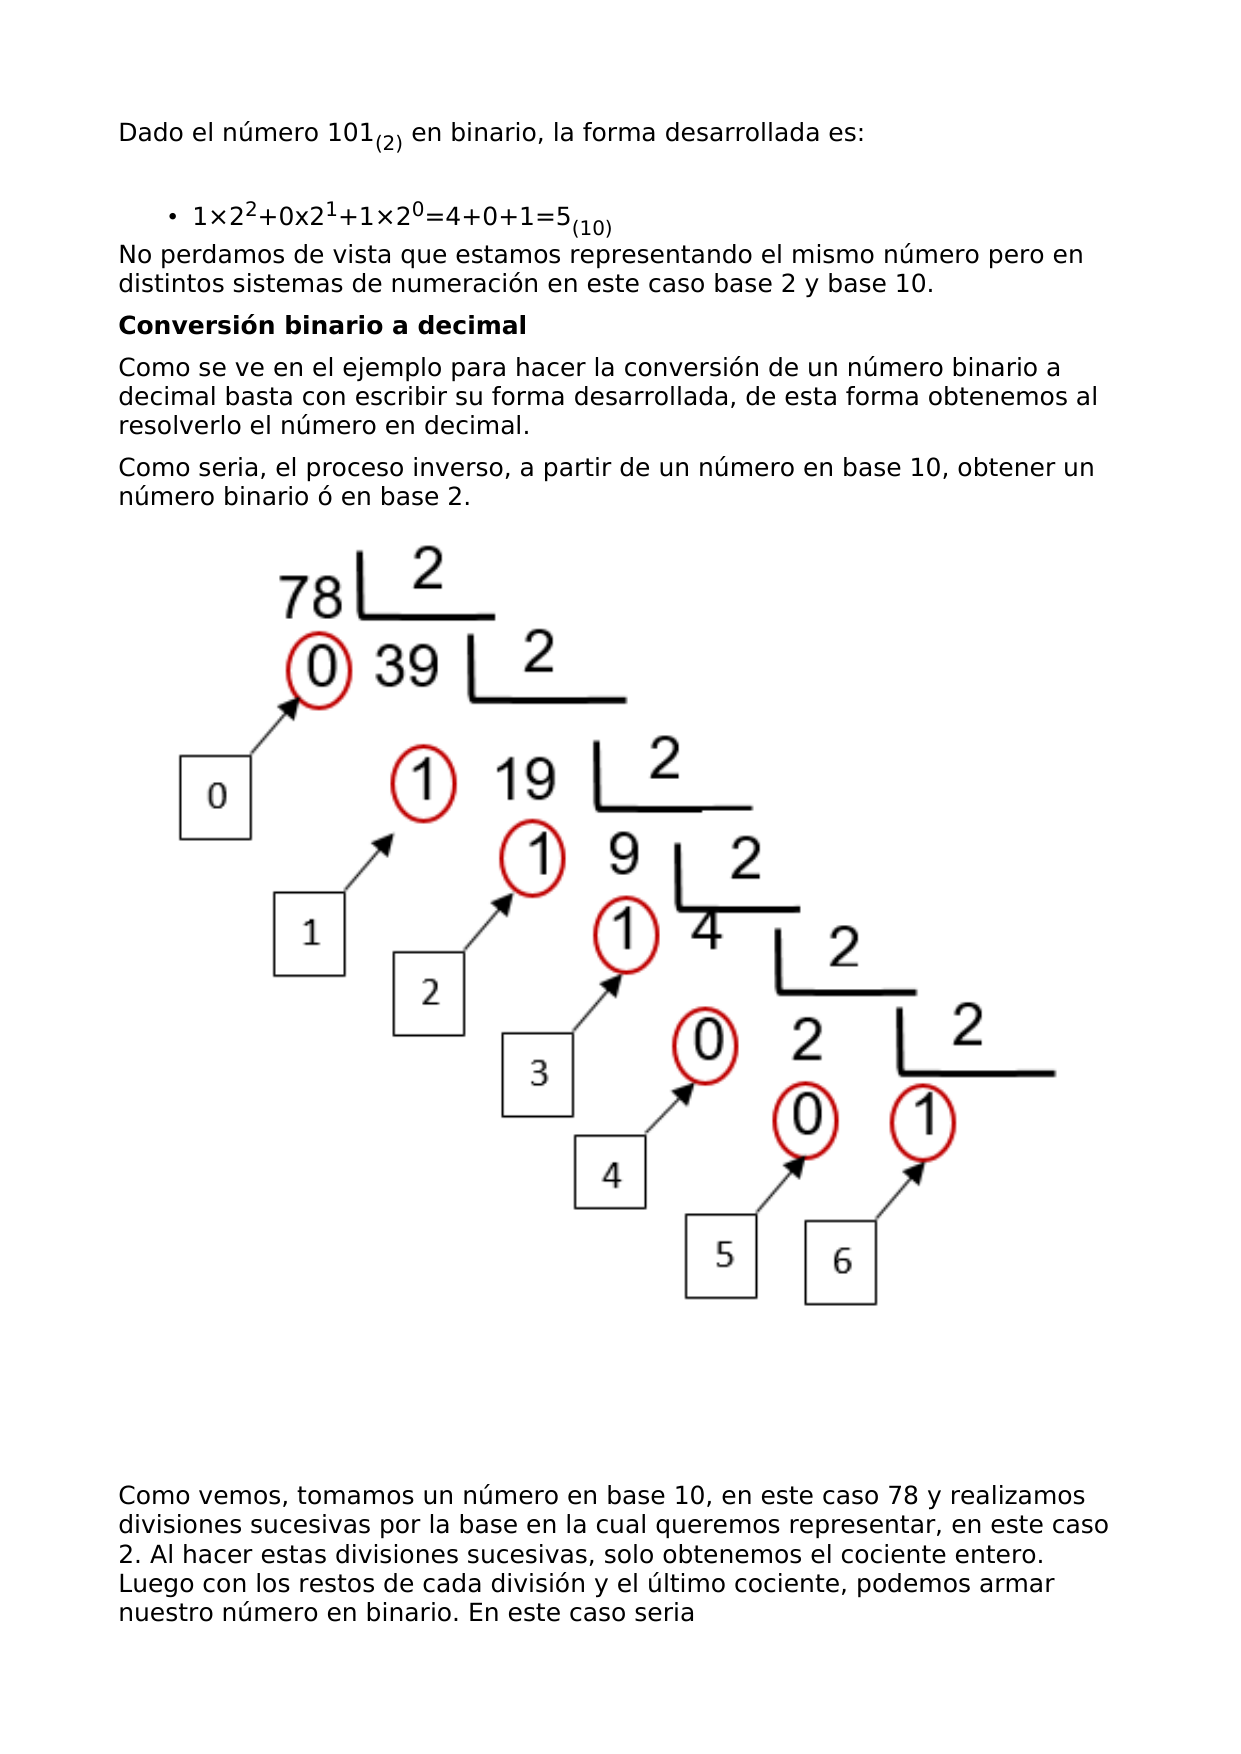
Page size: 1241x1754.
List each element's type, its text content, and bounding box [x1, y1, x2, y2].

text No perdamos de vista que estamos representando el mismo número pero en distintos sistemas de numeración en este caso base 2 y base 10. [118, 240, 1122, 298]
picture [118, 523, 1123, 1340]
text Como se ve en el ejemplo para hacer la conversión de un número binario a decimal basta con escribir su forma desarrollada, de esta forma obtenemos al resolverlo el número en decimal. [118, 353, 1122, 440]
text Conversión binario a decimal [118, 311, 1122, 340]
text Como vemos, tomamos un número en base 10, en este caso 78 y realizamos divisiones sucesivas por la base en la cual queremos representar, en este caso 2. Al hacer estas divisiones sucesivas, solo obtenemos el cociente entero. Luego con los restos de cada división y el último cociente, podemos armar nuestro número en binario. En este caso seria [118, 1481, 1122, 1627]
list 1×22+0x21+1×20=4+0+1=5(10) [177, 198, 1122, 240]
text Como seria, el proceso inverso, a partir de un número en base 10, obtener un número binario ó en base 2. [118, 453, 1122, 511]
text Dado el número 101(2) en binario, la forma desarrollada es: [118, 118, 1122, 156]
